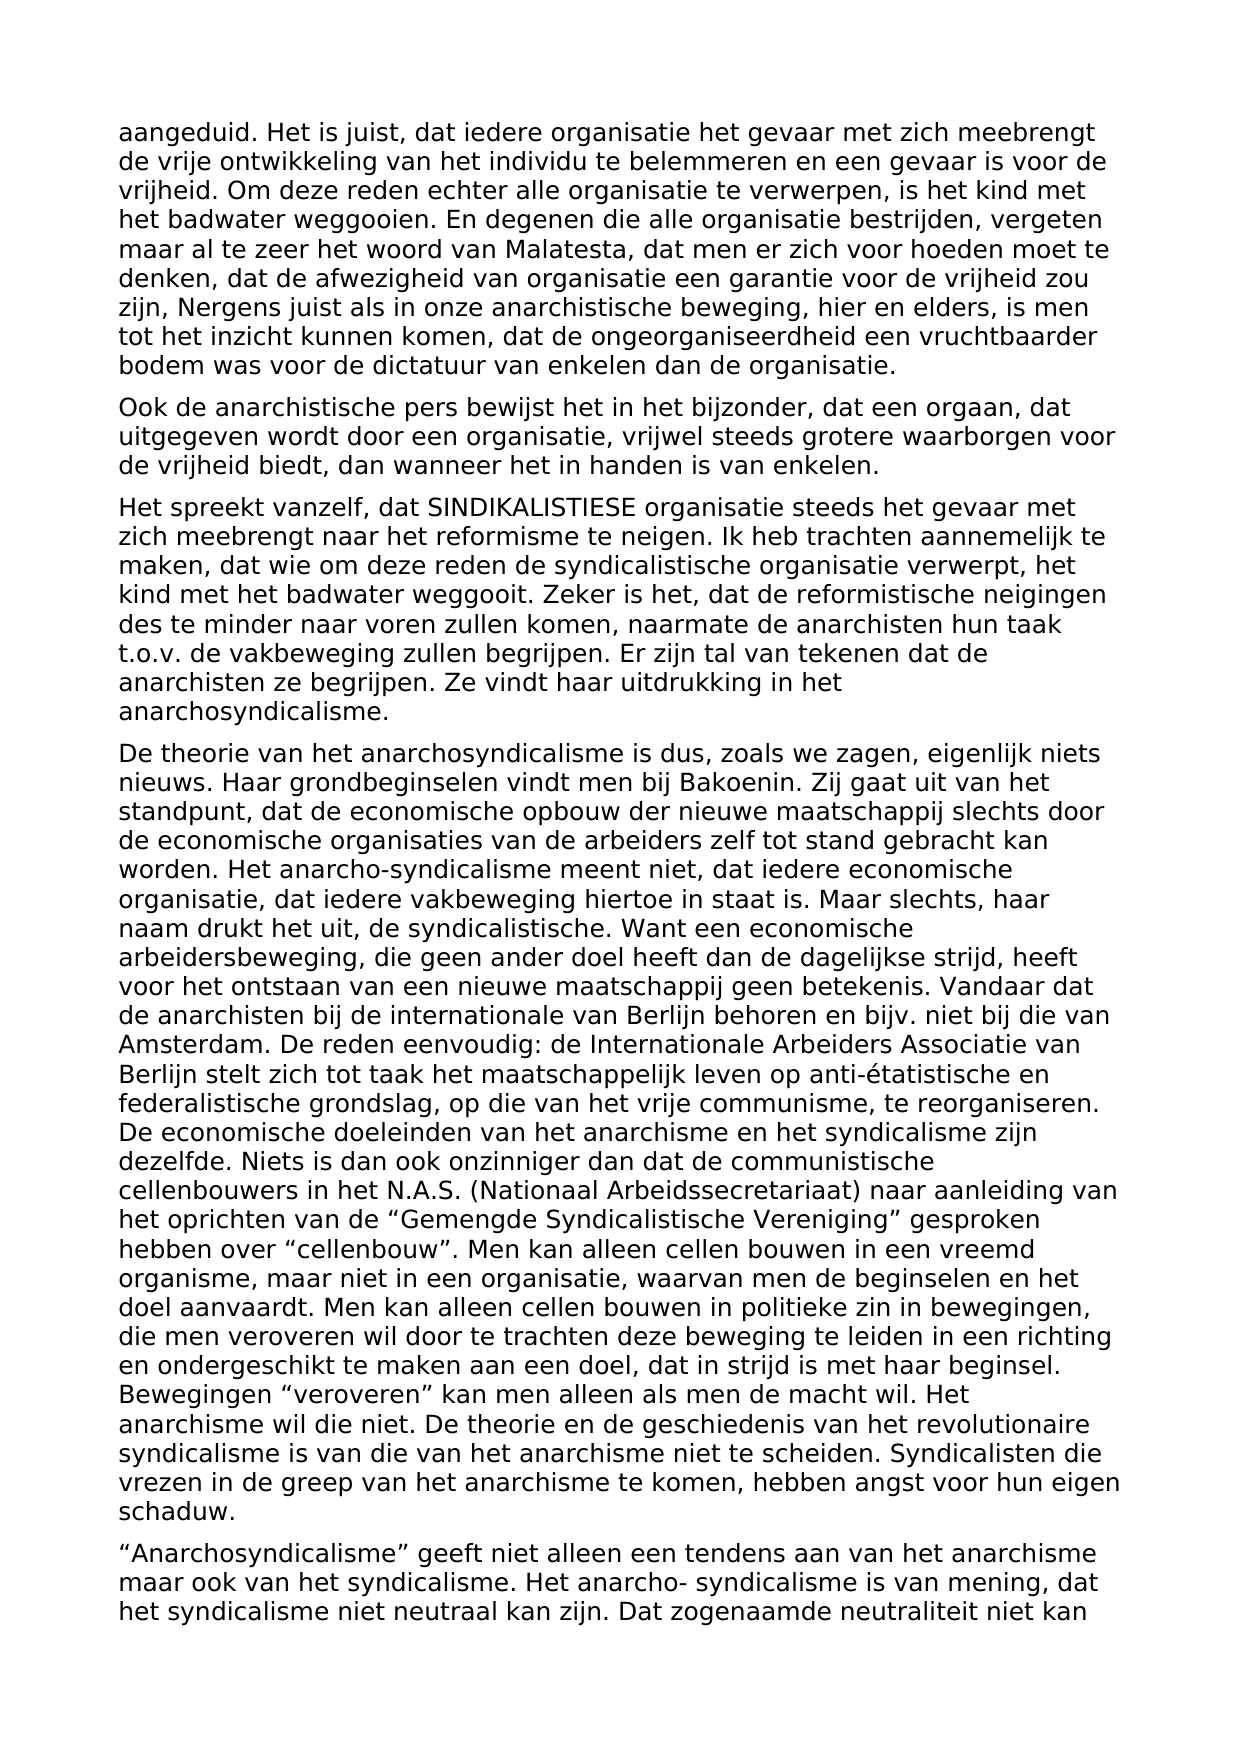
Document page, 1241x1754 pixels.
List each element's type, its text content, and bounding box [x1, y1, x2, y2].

text De theorie van het anarchosyndicalisme is dus, zoals we zagen, eigenlijk niets nieuws. Haar grondbeginselen vindt men bij Bakoenin. Zij gaat uit van het standpunt, dat de economische opbouw der nieuwe maatschappij slechts door de economische organisaties van de arbeiders zelf tot stand gebracht kan worden. Het anarcho-syndicalisme meent niet, dat iedere economische organisatie, dat iedere vakbeweging hiertoe in staat is. Maar slechts, haar naam drukt het uit, de syndicalistische. Want een economische arbeidersbeweging, die geen ander doel heeft dan de dagelijkse strijd, heeft voor het ontstaan van een nieuwe maatschappij geen betekenis. Vandaar dat de anarchisten bij de internationale van Berlijn behoren en bijv. niet bij die van Amsterdam. De reden eenvoudig: de Internationale Arbeiders Associatie van Berlijn stelt zich tot taak het maatschappelijk leven op anti-étatistische en federalistische grondslag, op die van het vrije communisme, te reorganiseren. De economische doeleinden van het anarchisme en het syndicalisme zijn dezelfde. Niets is dan ook onzinniger dan dat de communistische cellenbouwers in het N.A.S. (Nationaal Arbeidssecretariaat) naar aanleiding van het oprichten van de “Gemengde Syndicalistische Vereniging” gesproken hebben over “cellenbouw”. Men kan alleen cellen bouwen in een vreemd organisme, maar niet in een organisatie, waarvan men de beginselen en het doel aanvaardt. Men kan alleen cellen bouwen in politieke zin in bewegingen, die men veroveren wil door te trachten deze beweging te leiden in een richting en ondergeschikt te maken aan een doel, dat in strijd is met haar beginsel. Bewegingen “veroveren” kan men alleen als men de macht wil. Het anarchisme wil die niet. De theorie en de geschiedenis van het revolutionaire syndicalisme is van die van het anarchisme niet te scheiden. Syndicalisten die vrezen in de greep van het anarchisme te komen, hebben angst voor hun eigen schaduw. [118, 739, 1122, 1526]
text aangeduid. Het is juist, dat iedere organisatie het gevaar met zich meebrengt de vrije ontwikkeling van het individu te belemmeren en een gevaar is voor de vrijheid. Om deze reden echter alle organisatie te verwerpen, is het kind met het badwater weggooien. En degenen die alle organisatie bestrijden, vergeten maar al te zeer het woord van Malatesta, dat men er zich voor hoeden moet te denken, dat de afwezigheid van organisatie een garantie voor de vrijheid zou zijn, Nergens juist als in onze anarchistische beweging, hier en elders, is men tot het inzicht kunnen komen, dat de ongeorganiseerdheid een vruchtbaarder bodem was voor de dictatuur van enkelen dan de organisatie. [118, 118, 1122, 381]
text Ook de anarchistische pers bewijst het in het bijzonder, dat een orgaan, dat uitgegeven wordt door een organisatie, vrijwel steeds grotere waarborgen voor de vrijheid biedt, dan wanneer het in handen is van enkelen. [118, 393, 1122, 481]
text Het spreekt vanzelf, dat SINDIKALISTIESE organisatie steeds het gevaar met zich meebrengt naar het reformisme te neigen. Ik heb trachten aannemelijk te maken, dat wie om deze reden de syndicalistische organisatie verwerpt, het kind met het badwater weggooit. Zeker is het, dat de reformistische neigingen des te minder naar voren zullen komen, naarmate de anarchisten hun taak t.o.v. de vakbeweging zullen begrijpen. Er zijn tal van tekenen dat de anarchisten ze begrijpen. Ze vindt haar uitdrukking in het anarchosyndicalisme. [118, 493, 1122, 726]
text “Anarchosyndicalisme” geeft niet alleen een tendens aan van het anarchisme maar ook van het syndicalisme. Het anarcho- syndicalisme is van mening, dat het syndicalisme niet neutraal kan zijn. Dat zogenaamde neutraliteit niet kan [118, 1539, 1122, 1626]
